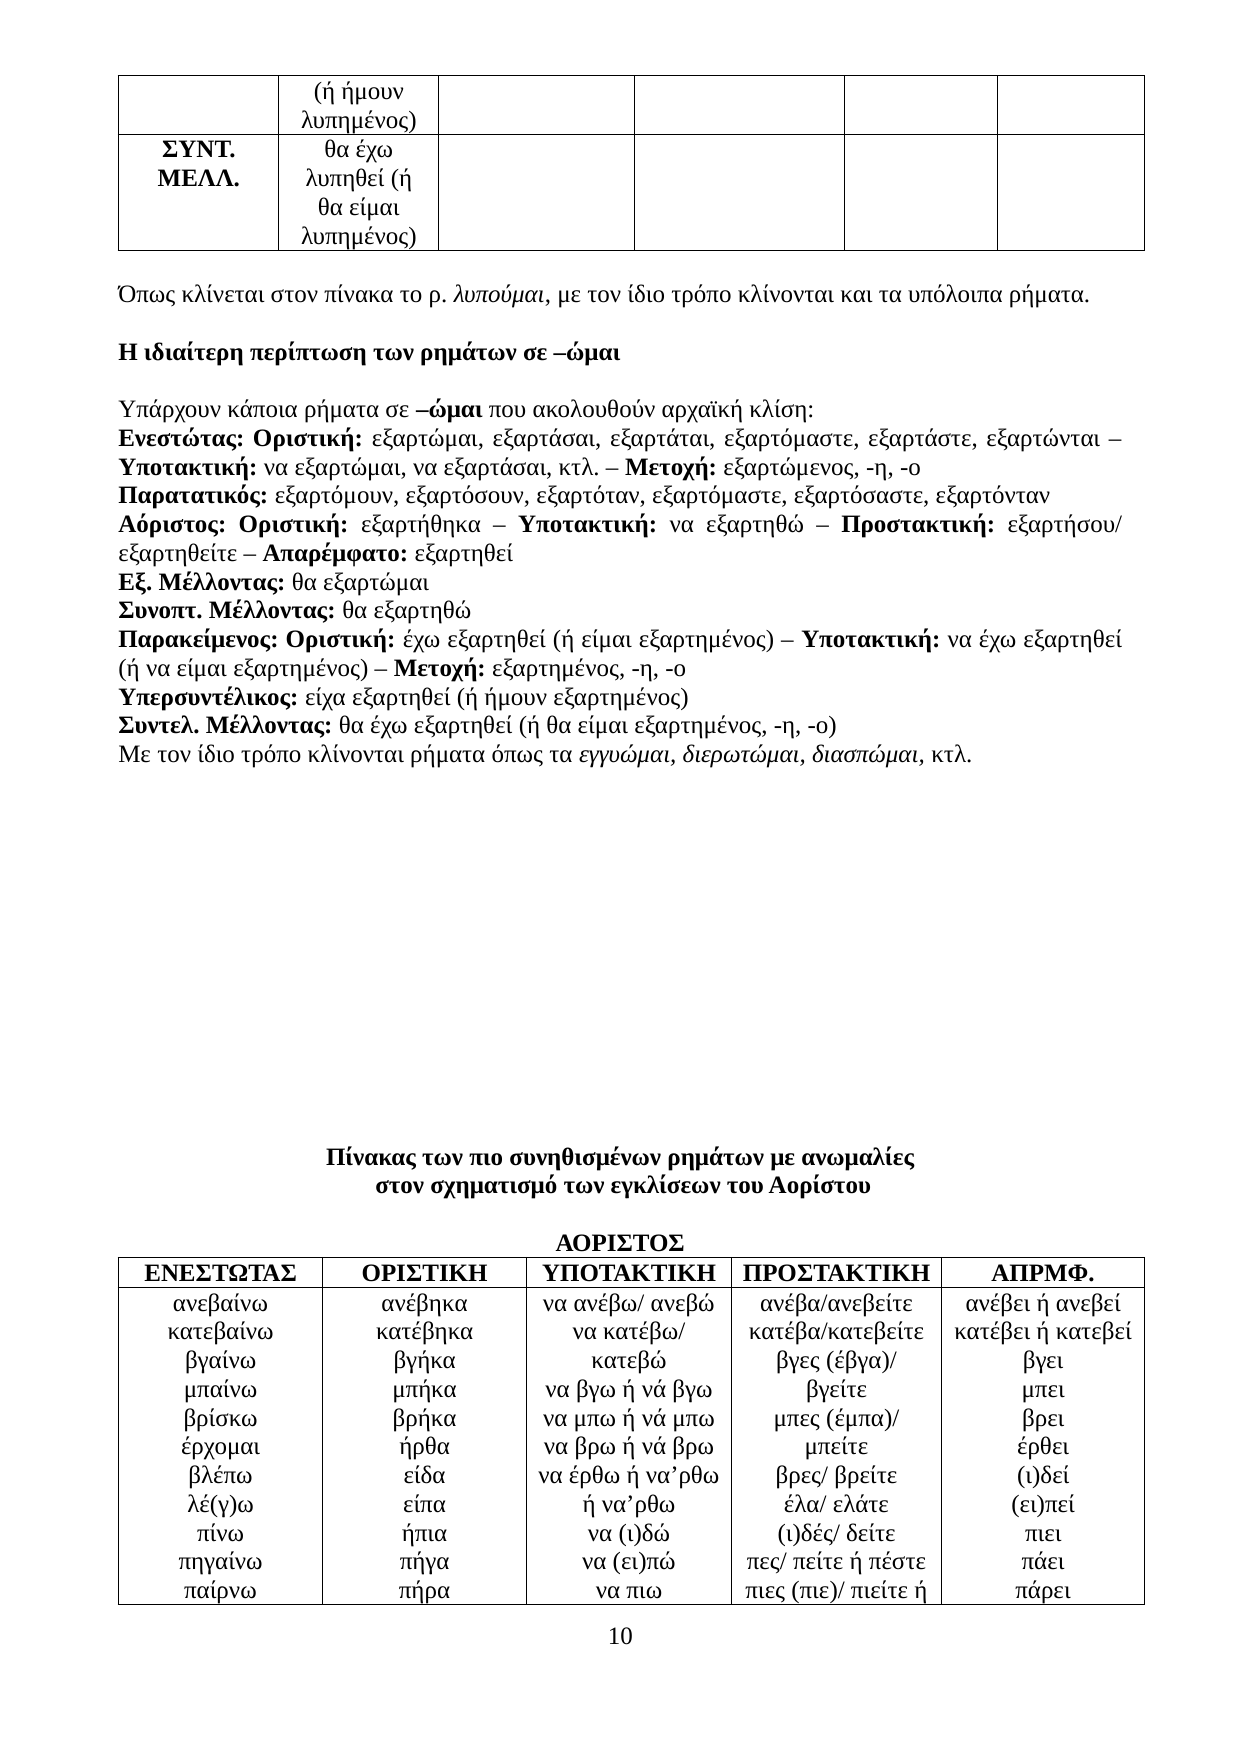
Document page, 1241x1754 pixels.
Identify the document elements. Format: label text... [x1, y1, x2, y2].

table_cell [635, 76, 844, 133]
text Παρατατικός: εξαρτόμουν, εξαρτόσουν, εξαρτόταν, εξαρτόμαστε, εξαρτόσαστε, εξαρτόνταν [118, 481, 1122, 509]
table_cell να ανέβω/ ανεβώ να κατέβω/ κατεβώ να βγω ή νά βγω να μπω ή νά μπω να βρω ή νά βρω να έρθω ή να’ρθω ή να’ρθω να (ι)δώ να (ει)πώ να πιω [527, 1288, 731, 1604]
text Υπερσυντέλικος: είχα εξαρτηθεί (ή ήμουν εξαρτημένος) [118, 682, 1122, 711]
table_cell [845, 76, 997, 133]
table_cell [845, 135, 997, 249]
table_header ΥΠΟΤΑΚΤΙΚΗ [527, 1258, 731, 1287]
text Παρακείμενος: Οριστική: έχω εξαρτηθεί (ή είμαι εξαρτημένος) – Υποτακτική: να έχω εξαρτηθεί (ή να είμαι εξαρτημένος) – Μετοχή: εξαρτημένος, -η, -ο [118, 624, 1122, 682]
table_cell (ή ήμουν λυπημένος) [279, 76, 438, 133]
table_cell [439, 76, 634, 133]
table_header ΠΡΟΣΤΑΚΤΙΚΗ [732, 1258, 941, 1287]
text στον σχηματισμό των εγκλίσεων του Αορίστου [118, 1171, 1122, 1199]
text Συνοπτ. Μέλλοντας: θα εξαρτηθώ [118, 596, 1122, 624]
text Όπως κλίνεται στον πίνακα το ρ. λυπούμαι, με τον ίδιο τρόπο κλίνονται και τα υπόλοιπα ρήματα. [118, 279, 1122, 308]
table_cell θα έχω λυπηθεί (ή θα είμαι λυπημένος) [279, 135, 438, 249]
table_cell ανέβα/ανεβείτε κατέβα/κατεβείτε βγες (έβγα)/ βγείτε μπες (έμπα)/ μπείτε βρες/ βρείτε έλα/ ελάτε (ι)δές/ δείτε πες/ πείτε ή πέστε πιες (πιε)/ πιείτε ή [732, 1288, 941, 1604]
text Πίνακας των πιο συνηθισμένων ρημάτων με ανωμαλίες [118, 1142, 1122, 1171]
table_header ΕΝΕΣΤΩΤΑΣ [119, 1258, 322, 1287]
text Αόριστος: Οριστική: εξαρτήθηκα – Υποτακτική: να εξαρτηθώ – Προστακτική: εξαρτήσου/ εξαρτηθείτε – Απαρέμφατο: εξαρτηθεί [118, 509, 1122, 567]
table_cell ανέβηκα κατέβηκα βγήκα μπήκα βρήκα ήρθα είδα είπα ήπια πήγα πήρα [323, 1288, 526, 1604]
table_cell [998, 135, 1144, 249]
table_cell ανέβει ή ανεβεί κατέβει ή κατεβεί βγει μπει βρει έρθει (ι)δεί (ει)πεί πιει πάει πάρει [942, 1288, 1144, 1604]
text Εξ. Μέλλοντας: θα εξαρτώμαι [118, 567, 1122, 596]
text Συντελ. Μέλλοντας: θα έχω εξαρτηθεί (ή θα είμαι εξαρτημένος, -η, -ο) [118, 711, 1122, 739]
text ΑΟΡΙΣΤΟΣ [118, 1228, 1122, 1257]
table_cell ανεβαίνω κατεβαίνω βγαίνω μπαίνω βρίσκω έρχομαι βλέπω λέ(γ)ω πίνω πηγαίνω παίρνω [119, 1288, 322, 1604]
table_header ΟΡΙΣΤΙΚΗ [323, 1258, 526, 1287]
table_cell [998, 76, 1144, 133]
text Με τον ίδιο τρόπο κλίνονται ρήματα όπως τα εγγυώμαι, διερωτώμαι, διασπώμαι, κτλ. [118, 739, 1122, 768]
table_cell [119, 76, 278, 133]
text Υπάρχουν κάποια ρήματα σε –ώμαι που ακολουθούν αρχαϊκή κλίση: [118, 394, 1122, 423]
text Η ιδιαίτερη περίπτωση των ρημάτων σε –ώμαι [118, 337, 1122, 366]
table_cell [439, 135, 634, 249]
table_header ΑΠΡΜΦ. [942, 1258, 1144, 1287]
table_cell ΣΥΝΤ. ΜΕΛΛ. [119, 135, 278, 249]
text Ενεστώτας: Οριστική: εξαρτώμαι, εξαρτάσαι, εξαρτάται, εξαρτόμαστε, εξαρτάστε, εξαρτώνται – Υποτακτική: να εξαρτώμαι, να εξαρτάσαι, κτλ. – Μετοχή: εξαρτώμενος, -η, -ο [118, 423, 1122, 481]
table_cell [635, 135, 844, 249]
